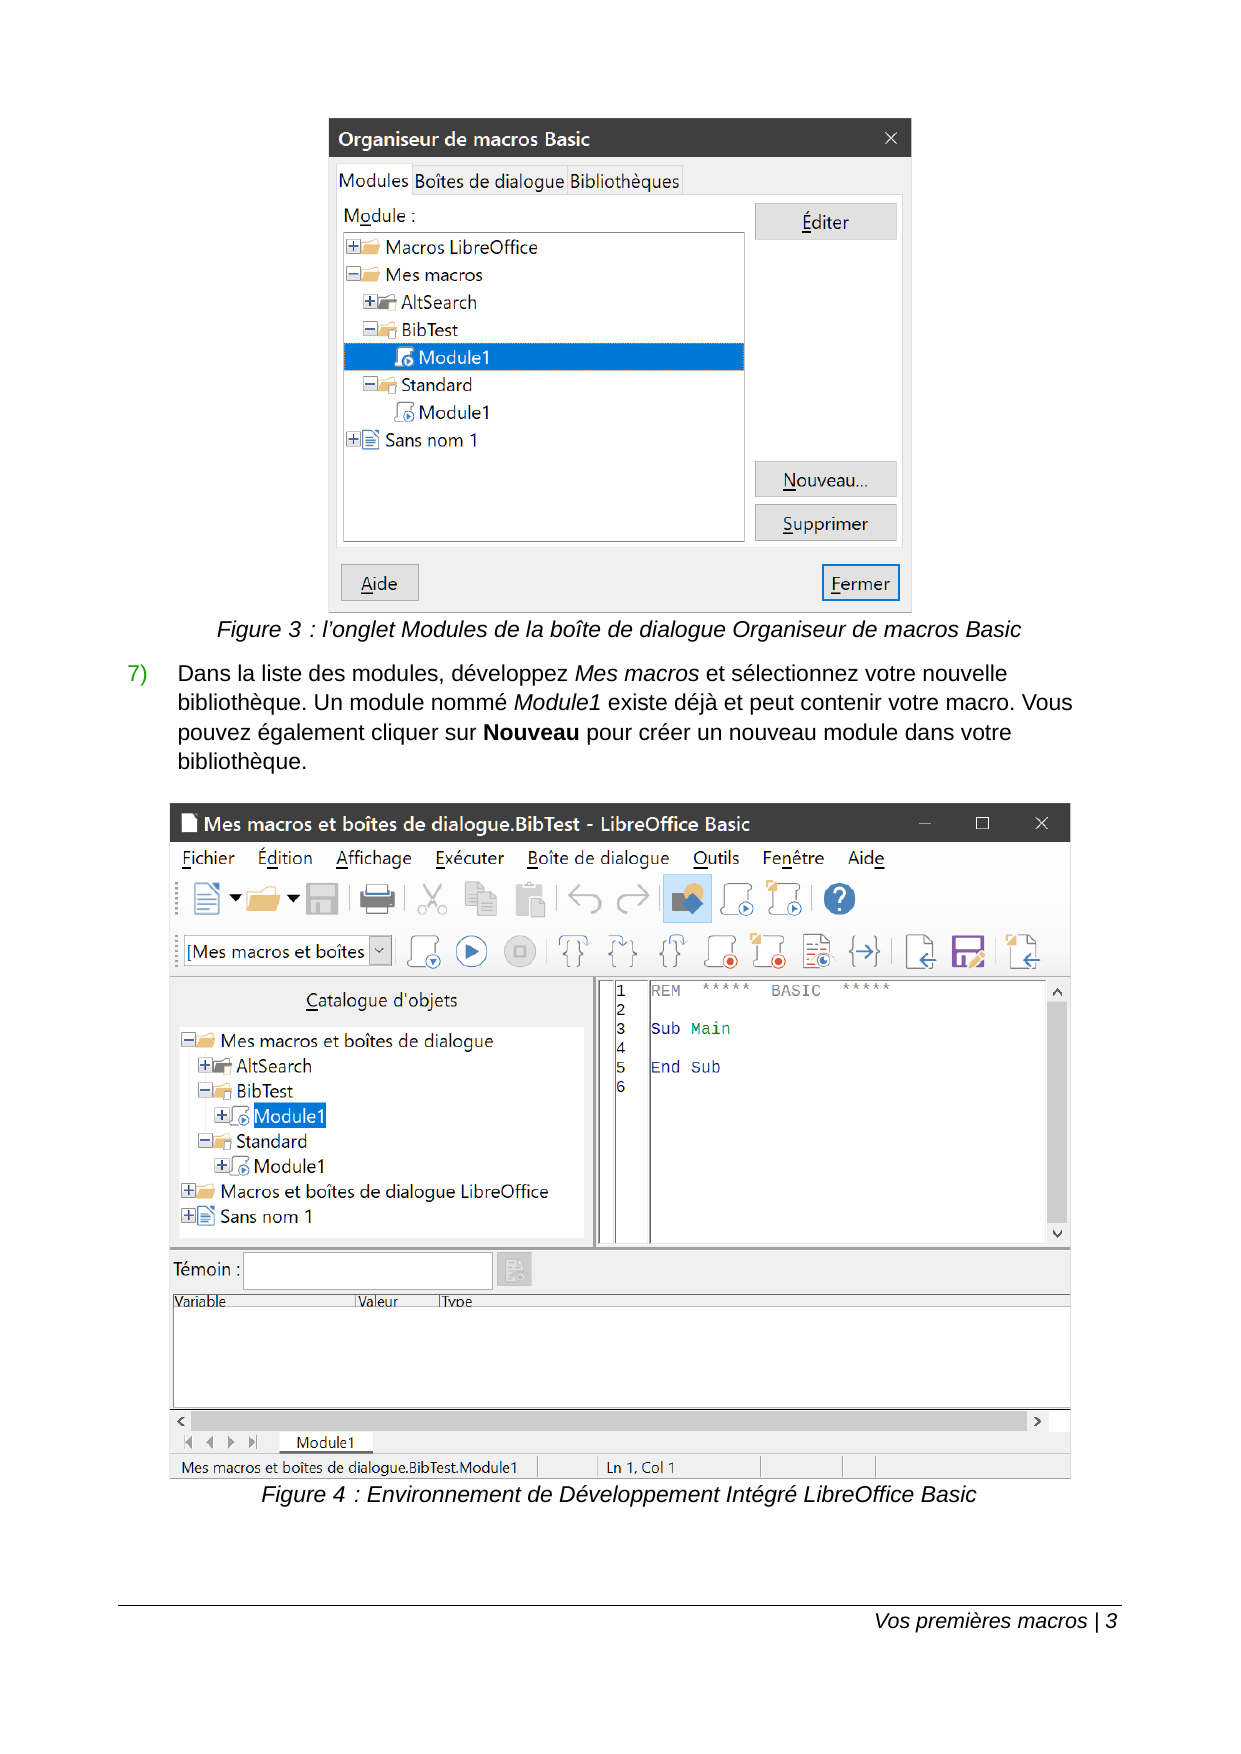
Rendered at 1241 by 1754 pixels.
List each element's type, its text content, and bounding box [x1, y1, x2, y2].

text Figure 3 : l’onglet Modules de la boîte de dialogue Organiseur de macros Basic [118, 612, 1122, 642]
picture [328, 118, 912, 613]
picture [169, 803, 1071, 1479]
text Figure 4 : Environnement de Développement Intégré LibreOffice Basic [118, 1478, 1122, 1508]
